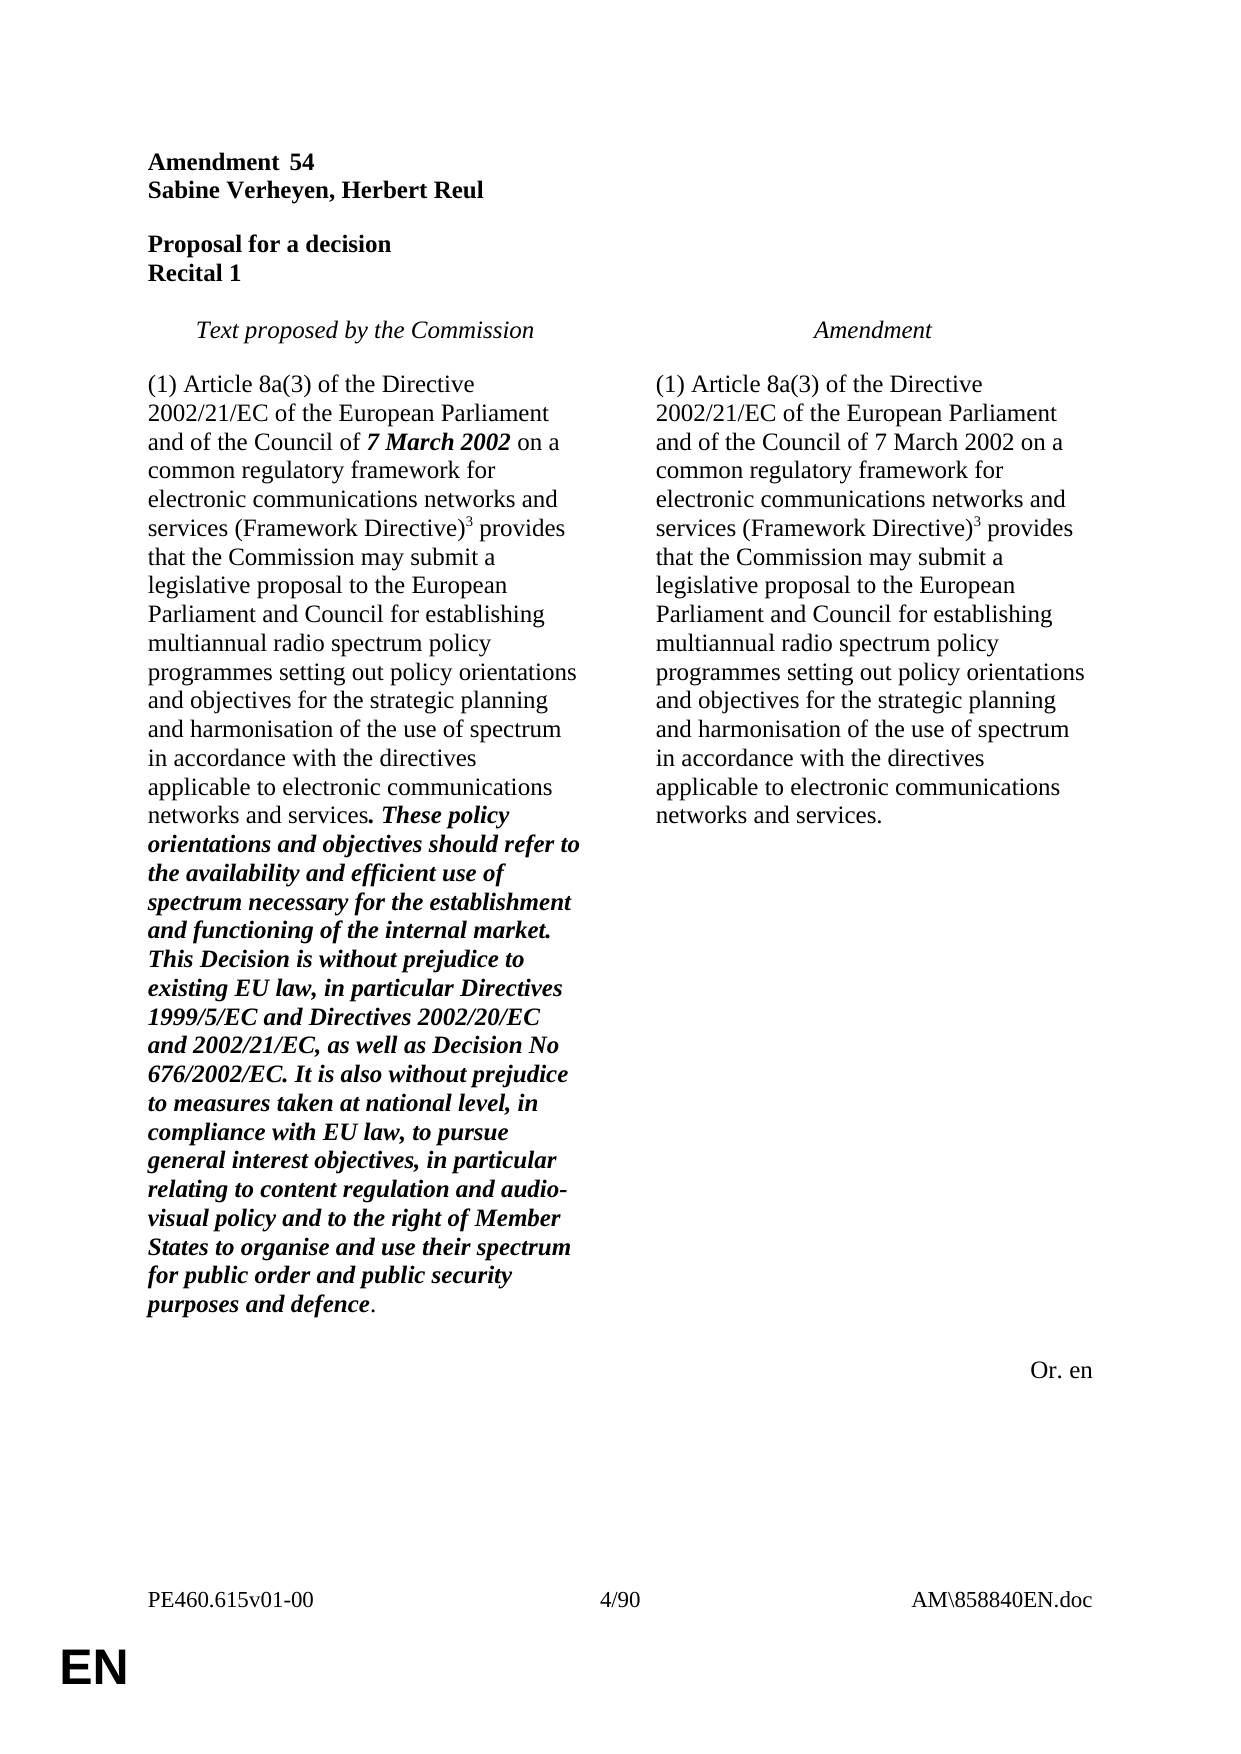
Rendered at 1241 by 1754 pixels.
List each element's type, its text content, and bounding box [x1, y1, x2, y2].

table_cell (1) Article 8a(3) of the Directive 2002/21/EC of the European Parliament and of the Council of 7 March 2002 on a common regulatory framework for electronic communications networks and services (Framework Directive)3 provides that the Commission may submit a legislative proposal to the European Parliament and Council for establishing multiannual radio spectrum policy programmes setting out policy orientations and objectives for the strategic planning and harmonisation of the use of spectrum in accordance with the directives applicable to electronic communications networks and services. These policy orientations and objectives should refer to the availability and efficient use of spectrum necessary for the establishment and functioning of the internal market. This Decision is without prejudice to existing EU law, in particular Directives 1999/5/EC and Directives 2002/20/EC and 2002/21/EC, as well as Decision No 676/2002/EC. It is also without prejudice to measures taken at national level, in compliance with EU law, to pursue general interest objectives, in particular relating to content regulation and audio-visual policy and to the right of Member States to organise and use their spectrum for public order and public security purposes and defence. [112, 369, 620, 1331]
text <Article>Recital 1 </Article> [148, 258, 1093, 287]
text <Members>Sabine Verheyen, Herbert Reul</Members> [148, 176, 1093, 204]
table_cell Amendment [620, 316, 1128, 369]
table_cell Text proposed by the Commission [112, 316, 620, 369]
text Or. <Original>{EN}en</Original> [148, 1356, 1093, 1384]
table_header [112, 287, 1128, 316]
text <DocAmend>Proposal for a decision</DocAmend> [148, 229, 1093, 258]
table_cell (1) Article 8a(3) of the Directive 2002/21/EC of the European Parliament and of the Council of 7 March 2002 on a common regulatory framework for electronic communications networks and services (Framework Directive)3 provides that the Commission may submit a legislative proposal to the European Parliament and Council for establishing multiannual radio spectrum policy programmes setting out policy orientations and objectives for the strategic planning and harmonisation of the use of spectrum in accordance with the directives applicable to electronic communications networks and services. [620, 369, 1128, 1331]
text <Amend>Amendment <NumAm>54</NumAm> [148, 147, 1093, 176]
